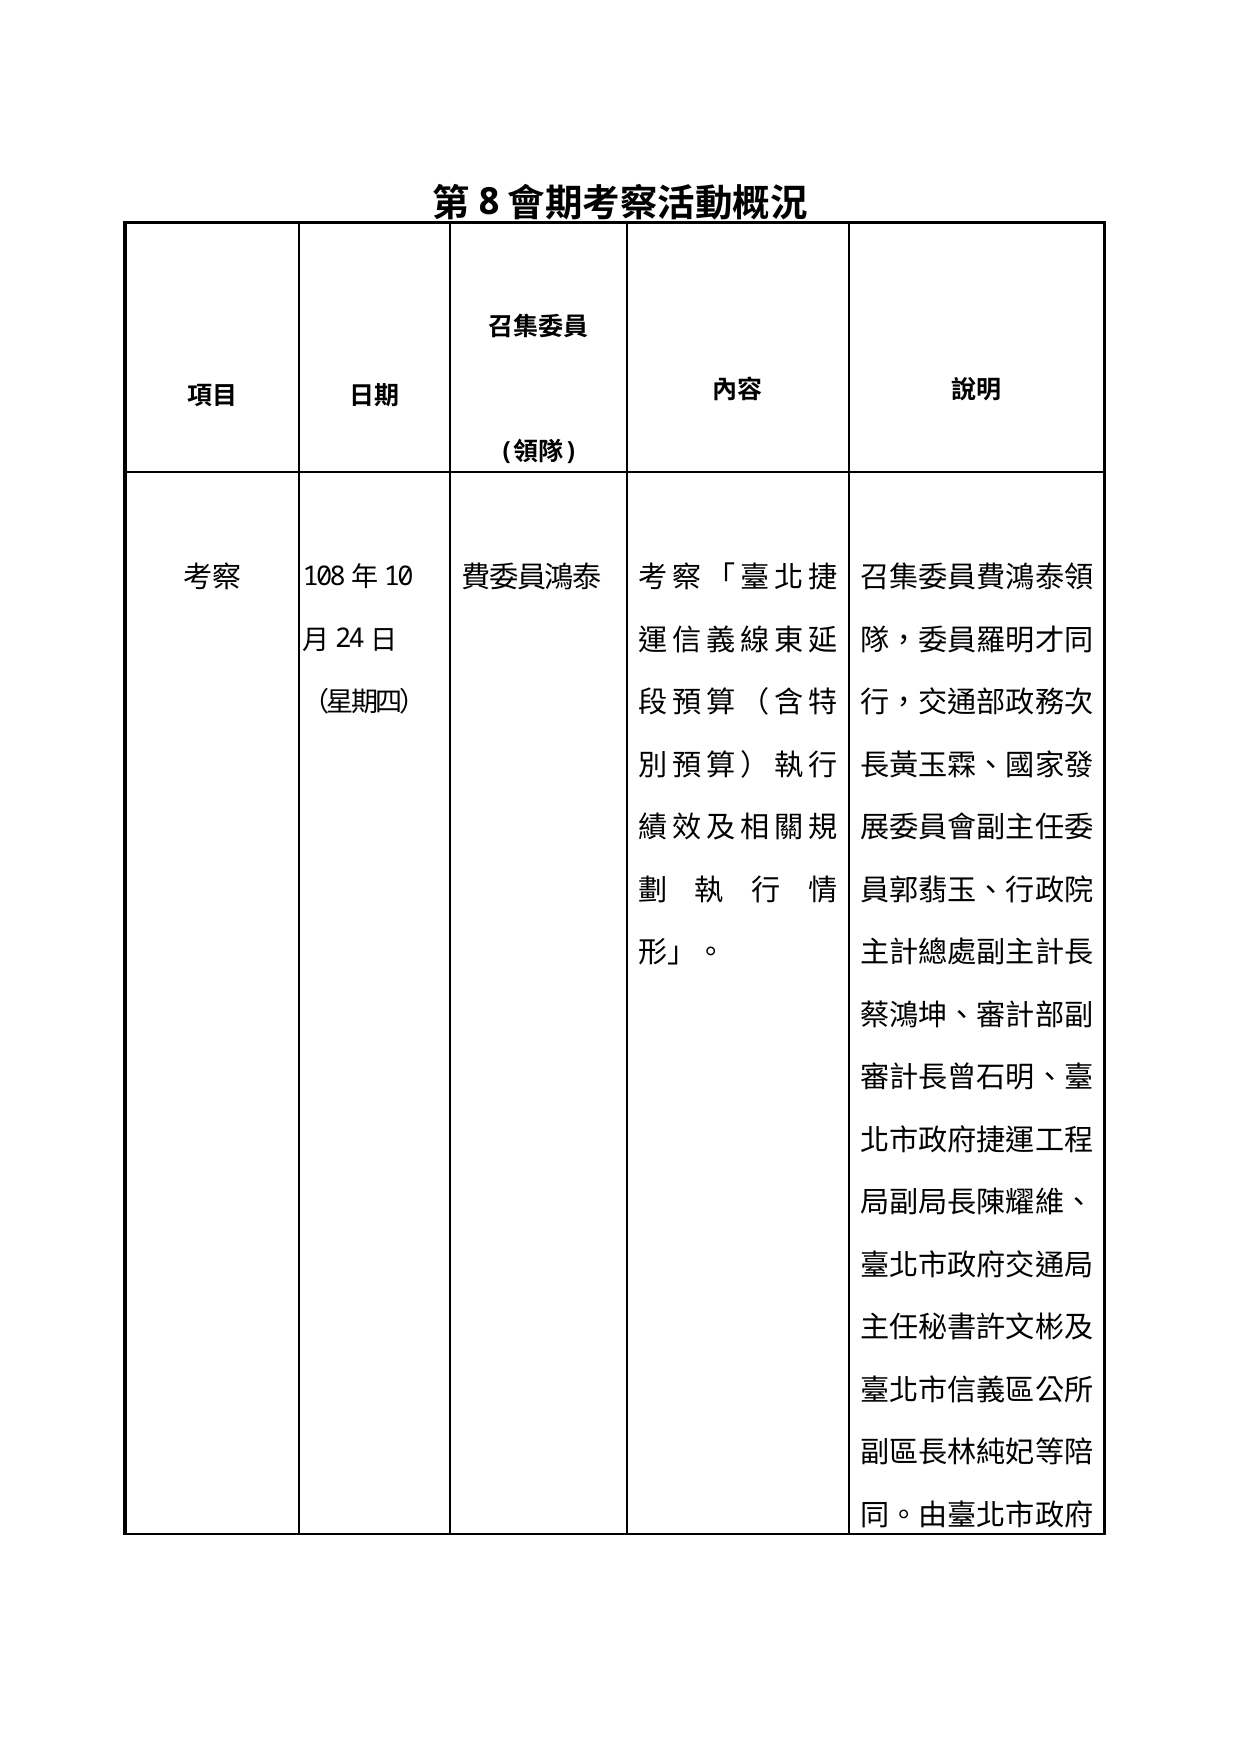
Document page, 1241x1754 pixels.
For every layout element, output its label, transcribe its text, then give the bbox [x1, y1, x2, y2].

table_cell 費委員鴻泰 [451, 473, 626, 1533]
table_cell 召集委員費鴻泰領隊，委員羅明才同行，交通部政務次長黃玉霖、國家發展委員會副主任委員郭翡玉、行政院主計總處副主計長蔡鴻坤、審計部副審計長曾石明、臺北市政府捷運工程局副局長陳耀維、臺北市政府交通局主任秘書許文彬及臺北市信義區公所副區長林純妃等陪同。由臺北市政府 [850, 473, 1103, 1533]
text 第8會期考察活動概況 [187, 158, 1053, 221]
table_cell 考察「臺北捷運信義線東延段預算（含特別預算）執行績效及相關規劃執行情形」。 [628, 473, 848, 1533]
table_header 項目 [127, 224, 298, 471]
table_cell 108年10月24日（星期四） [300, 473, 449, 1533]
table_cell 考察 [127, 473, 298, 1533]
table_header 內容 [628, 224, 848, 471]
table_header 日期 [300, 224, 449, 471]
table_header 召集委員 (領隊) [451, 224, 626, 471]
table_header 說明 [850, 224, 1103, 471]
